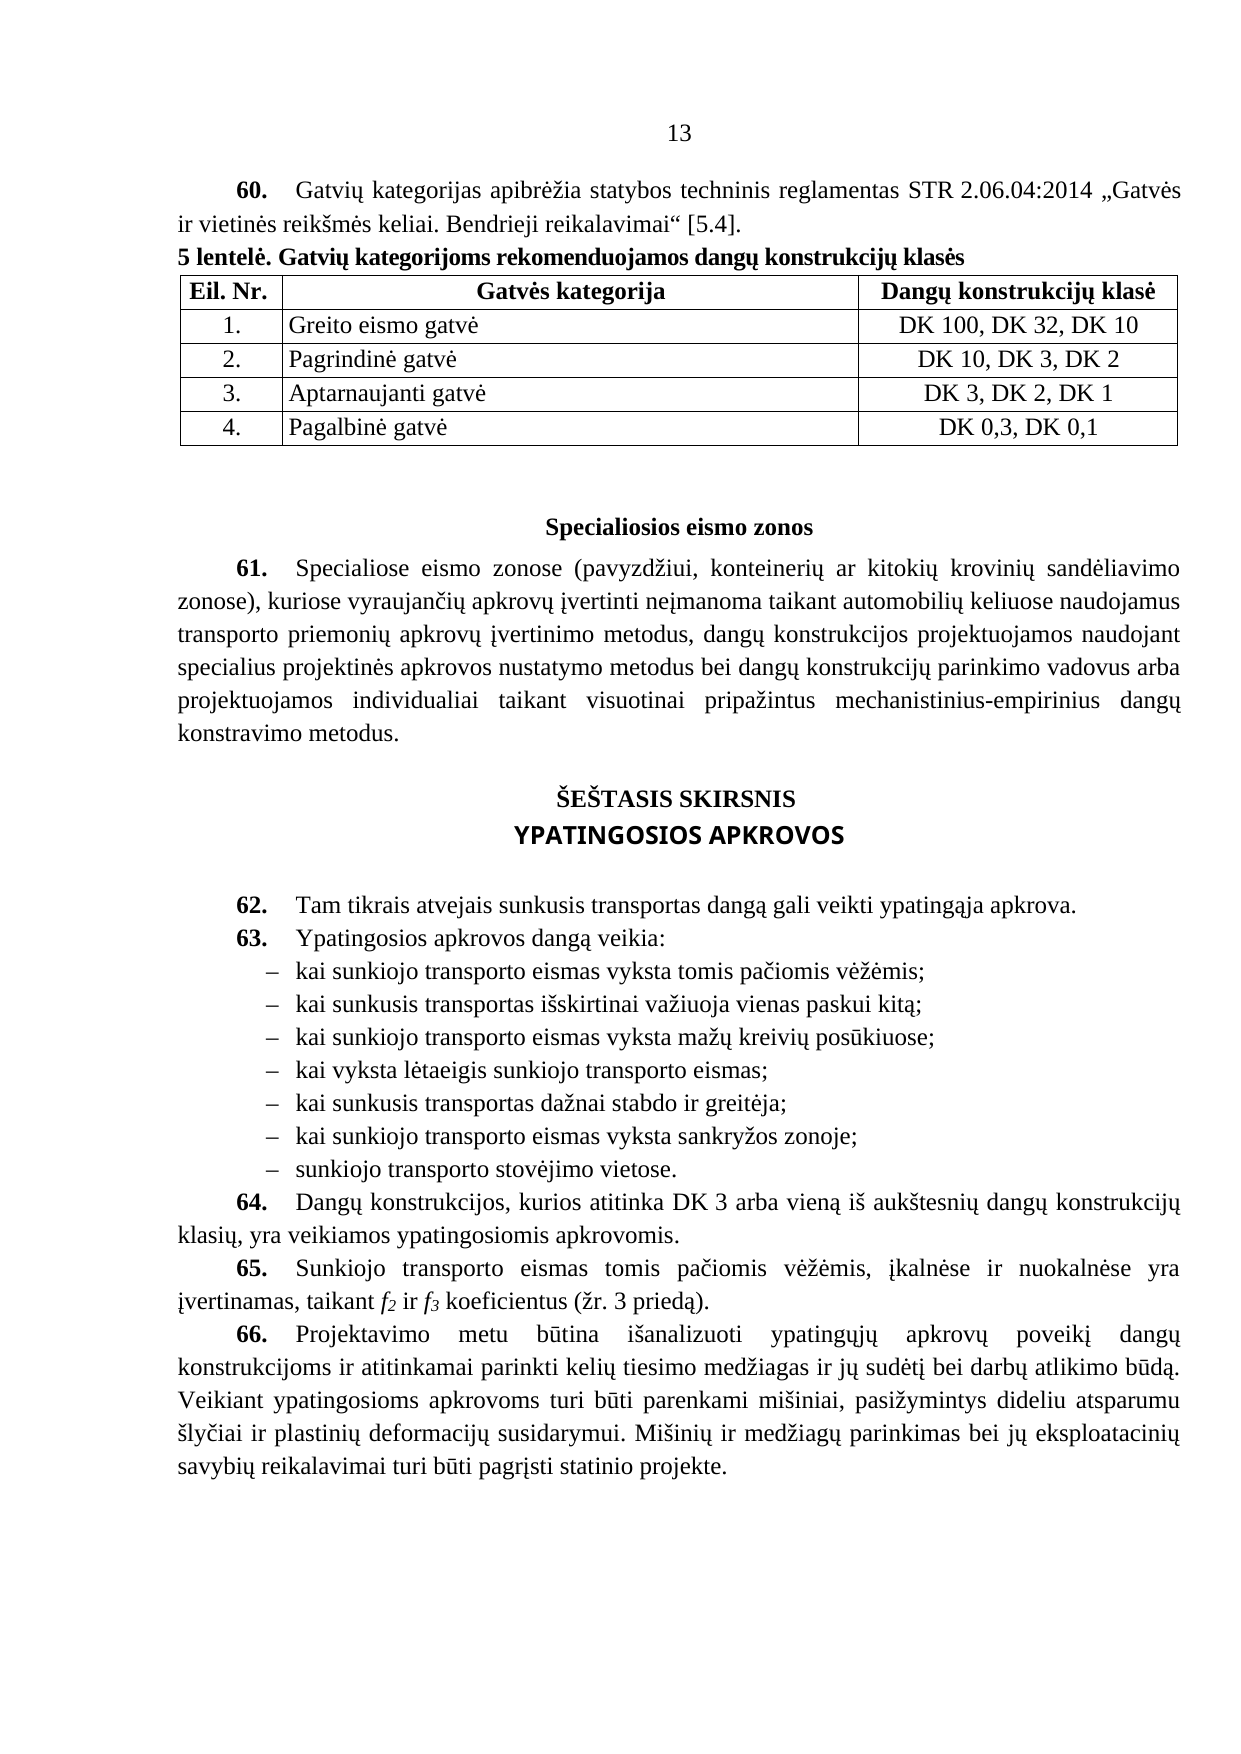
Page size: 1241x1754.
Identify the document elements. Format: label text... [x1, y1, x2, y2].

table_cell DK 3, DK 2, DK 1 [859, 378, 1177, 411]
text 61. Specialiose eismo zonose (pavyzdžiui, konteinerių ar kitokių krovinių sandėliavimo zonose), kuriose vyraujančių apkrovų įvertinti neįmanoma taikant automobilių keliuose naudojamus transporto priemonių apkrovų įvertinimo metodus, dangų konstrukcijos projektuojamos naudojant specialius projektinės apkrovos nustatymo metodus bei dangų konstrukcijų parinkimo vadovus arba projektuojamos individualiai taikant visuotinai pripažintus mechanistinius-empirinius dangų konstravimo metodus. [177, 553, 1181, 747]
table_cell Aptarnaujanti gatvė [283, 378, 858, 411]
text 62. Tam tikrais atvejais sunkusis transportas dangą gali veikti ypatingąja apkrova. [177, 890, 1181, 918]
text 64. Dangų konstrukcijos, kurios atitinka DK 3 arba vieną iš aukštesnių dangų konstrukcijų klasių, yra veikiamos ypatingosiomis apkrovomis. [177, 1187, 1181, 1249]
table_cell 2. [181, 344, 282, 377]
text – kai sunkiojo transporto eismas vyksta sankryžos zonoje; [177, 1121, 1181, 1150]
text 5 lentelė. Gatvių kategorijoms rekomenduojamos dangų konstrukcijų klasės [177, 242, 1181, 270]
text – kai sunkiojo transporto eismas vyksta tomis pačiomis vėžėmis; [177, 956, 1181, 984]
subtitle YPATINGOSIOS APKROVOS [177, 818, 1181, 852]
subtitle Šeštasis skirsnis [177, 784, 1181, 813]
table_cell DK 100, DK 32, DK 10 [859, 310, 1177, 343]
text 66. Projektavimo metu būtina išanalizuoti ypatingųjų apkrovų poveikį dangų konstrukcijoms ir atitinkamai parinkti kelių tiesimo medžiagas ir jų sudėtį bei darbų atlikimo būdą. Veikiant ypatingosioms apkrovoms turi būti parenkami mišiniai, pasižymintys dideliu atsparumu šlyčiai ir plastinių deformacijų susidarymui. Mišinių ir medžiagų parinkimas bei jų eksploatacinių savybių reikalavimai turi būti pagrįsti statinio projekte. [177, 1319, 1181, 1480]
table_cell DK 0,3, DK 0,1 [859, 412, 1177, 445]
table_cell Pagalbinė gatvė [283, 412, 858, 445]
table_header Eil. Nr. [181, 276, 282, 309]
table_cell 1. [181, 310, 282, 343]
text – sunkiojo transporto stovėjimo vietose. [177, 1154, 1181, 1183]
text 63. Ypatingosios apkrovos dangą veikia: [177, 923, 1181, 952]
table_header Dangų konstrukcijų klasė [859, 276, 1177, 309]
text 60. Gatvių kategorijas apibrėžia statybos techninis reglamentas STR 2.06.04:2014 „Gatvės ir vietinės reikšmės keliai. Bendrieji reikalavimai“ [5.4]. [177, 176, 1181, 237]
text 65. Sunkiojo transporto eismas tomis pačiomis vėžėmis, įkalnėse ir nuokalnėse yra įvertinamas, taikant f2 ir f3 koeficientus (žr. 3 priedą). [177, 1253, 1181, 1315]
text – kai sunkiojo transporto eismas vyksta mažų kreivių posūkiuose; [177, 1022, 1181, 1051]
table_cell Greito eismo gatvė [283, 310, 858, 343]
text Specialiosios eismo zonos [177, 512, 1181, 541]
table_cell 4. [181, 412, 282, 445]
table_cell DK 10, DK 3, DK 2 [859, 344, 1177, 377]
table_cell Pagrindinė gatvė [283, 344, 858, 377]
table_cell 3. [181, 378, 282, 411]
table_header Gatvės kategorija [283, 276, 858, 309]
text – kai sunkusis transportas išskirtinai važiuoja vienas paskui kitą; [177, 989, 1181, 1018]
text – kai vyksta lėtaeigis sunkiojo transporto eismas; [177, 1055, 1181, 1084]
text – kai sunkusis transportas dažnai stabdo ir greitėja; [177, 1088, 1181, 1117]
